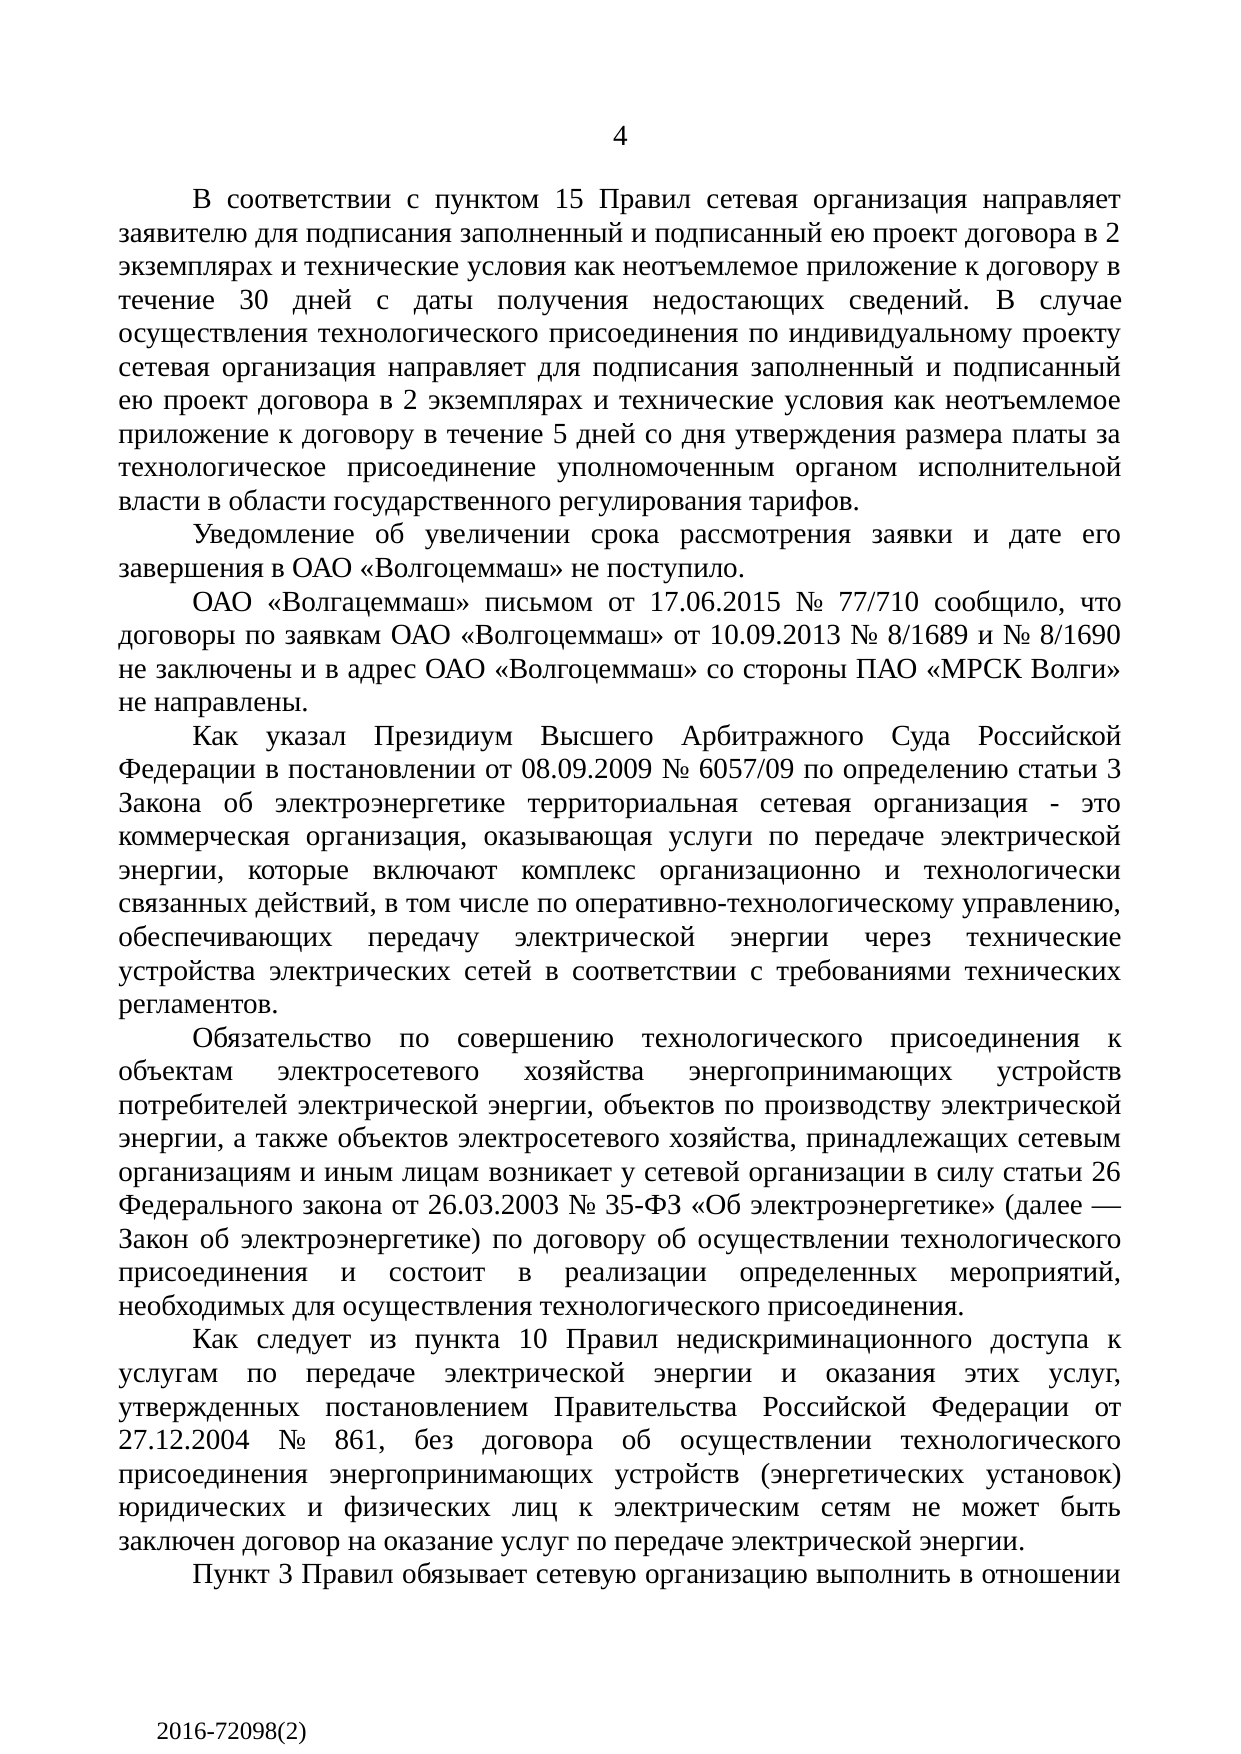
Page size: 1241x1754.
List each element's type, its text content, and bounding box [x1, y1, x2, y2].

text Как указал Президиум Высшего Арбитражного Суда Российской Федерации в постановлении от 08.09.2009 № 6057/09 по определению статьи 3 Закона об электроэнергетике территориальная сетевая организация - это коммерческая организация, оказывающая услуги по передаче электрической энергии, которые включают комплекс организационно и технологически связанных действий, в том числе по оперативно-технологическому управлению, обеспечивающих передачу электрической энергии через технические устройства электрических сетей в соответствии с требованиями технических регламентов. [118, 718, 1122, 1020]
text ОАО «Волгацеммаш» письмом от 17.06.2015 № 77/710 сообщило, что договоры по заявкам ОАО «Волгоцеммаш» от 10.09.2013 № 8/1689 и № 8/1690 не заключены и в адрес ОАО «Волгоцеммаш» со стороны ПАО «МРСК Волги» не направлены. [118, 584, 1122, 718]
text В соответствии с пунктом 15 Правил сетевая организация направляет заявителю для подписания заполненный и подписанный ею проект договора в 2 экземплярах и технические условия как неотъемлемое приложение к договору в течение 30 дней с даты получения недостающих сведений. В случае осуществления технологического присоединения по индивидуальному проекту сетевая организация направляет для подписания заполненный и подписанный ею проект договора в 2 экземплярах и технические условия как неотъемлемое приложение к договору в течение 5 дней со дня утверждения размера платы за технологическое присоединение уполномоченным органом исполнительной власти в области государственного регулирования тарифов. [118, 181, 1122, 517]
text Обязательство по совершению технологического присоединения к объектам электросетевого хозяйства энергопринимающих устройств потребителей электрической энергии, объектов по производству электрической энергии, а также объектов электросетевого хозяйства, принадлежащих сетевым организациям и иным лицам возникает у сетевой организации в силу статьи 26 Федерального закона от 26.03.2003 № 35-ФЗ «Об электроэнергетике» (далее — Закон об электроэнергетике) по договору об осуществлении технологического присоединения и состоит в реализации определенных мероприятий, необходимых для осуществления технологического присоединения. [118, 1020, 1122, 1322]
text Пункт 3 Правил обязывает сетевую организацию выполнить в отношении [118, 1556, 1122, 1590]
text Уведомление об увеличении срока рассмотрения заявки и дате его завершения в ОАО «Волгоцеммаш» не поступило. [118, 517, 1122, 584]
text Как следует из пункта 10 Правил недискриминационного доступа к услугам по передаче электрической энергии и оказания этих услуг, утвержденных постановлением Правительства Российской Федерации от 27.12.2004 № 861, без договора об осуществлении технологического присоединения энергопринимающих устройств (энергетических установок) юридических и физических лиц к электрическим сетям не может быть заключен договор на оказание услуг по передаче электрической энергии. [118, 1322, 1122, 1556]
